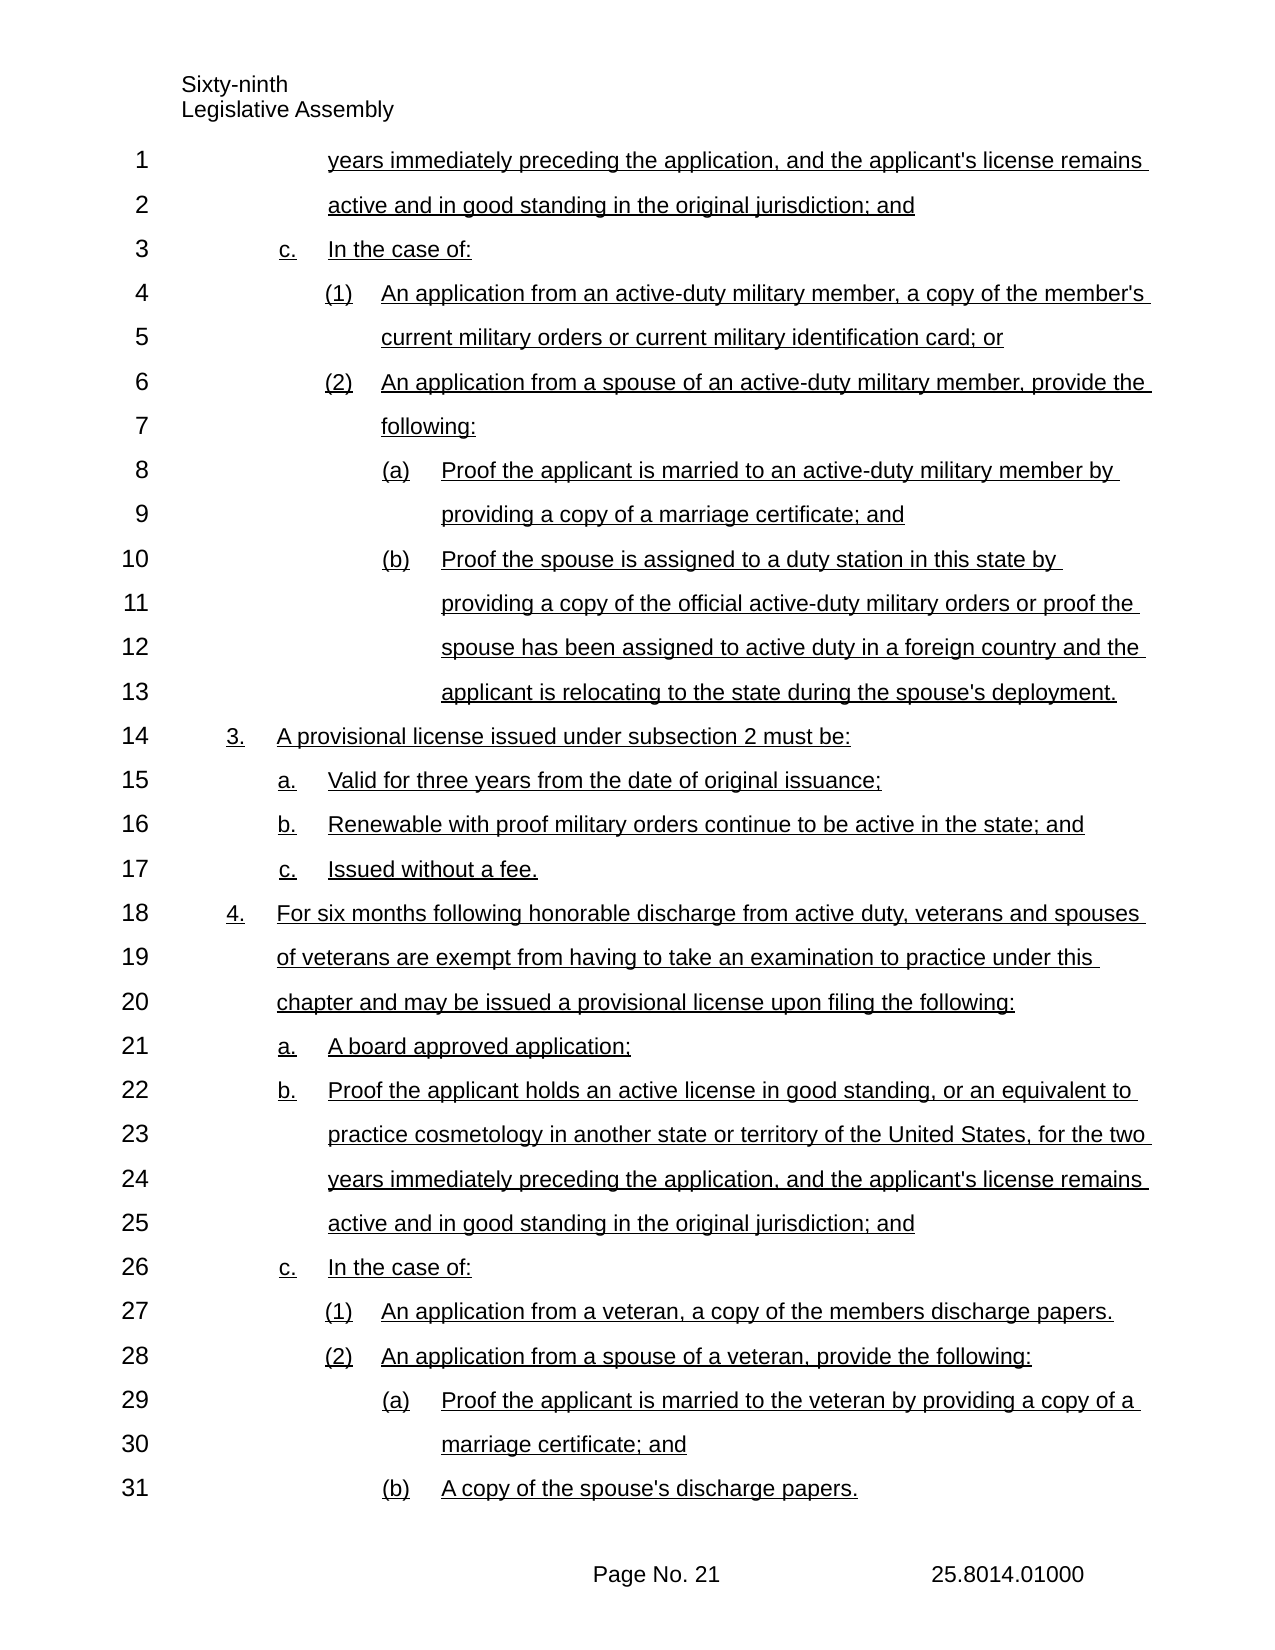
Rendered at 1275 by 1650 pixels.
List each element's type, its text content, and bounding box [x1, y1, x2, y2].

text (b) Proof the spouse is assigned to a duty station in this state by providing a copy of the official active-duty military orders or proof the spouse has been assigned to active duty in a foreign country and the applicant is relocating to the state during the spouse's deployment. [181, 532, 1154, 709]
text a. Valid for three years from the date of original issuance; [181, 753, 1154, 797]
text years immediately preceding the application, and the applicant's license remains active and in good standing in the original jurisdiction; and [181, 133, 1154, 222]
text (a) Proof the applicant is married to an active-duty military member by providing a copy of a marriage certificate; and [181, 443, 1154, 532]
text (2) An application from a spouse of a veteran, provide the following: [181, 1329, 1154, 1373]
text (a) Proof the applicant is married to the veteran by providing a copy of a marriage certificate; and [181, 1373, 1154, 1461]
text c. Issued without a fee. [181, 842, 1154, 886]
text c. In the case of: [181, 1240, 1154, 1284]
text 4. For six months following honorable discharge from active duty, veterans and spouses of veterans are exempt from having to take an examination to practice under this chapter and may be issued a provisional license upon filing the following: [181, 886, 1154, 1019]
text 3. A provisional license issued under subsection 2 must be: [181, 709, 1154, 753]
text (2) An application from a spouse of an active-duty military member, provide the following: [181, 355, 1154, 443]
text (1) An application from a veteran, a copy of the members discharge papers. [181, 1284, 1154, 1329]
text (1) An application from an active-duty military member, a copy of the member's current military orders or current military identification card; or [181, 266, 1154, 355]
text (b) A copy of the spouse's discharge papers. [181, 1461, 1154, 1506]
text c. In the case of: [181, 222, 1154, 266]
text b. Proof the applicant holds an active license in good standing, or an equivalent to practice cosmetology in another state or territory of the United States, for the two years immediately preceding the application, and the applicant's license remains active and in good standing in the original jurisdiction; and [181, 1063, 1154, 1240]
text a. A board approved application; [181, 1019, 1154, 1063]
text b. Renewable with proof military orders continue to be active in the state; and [181, 797, 1154, 842]
